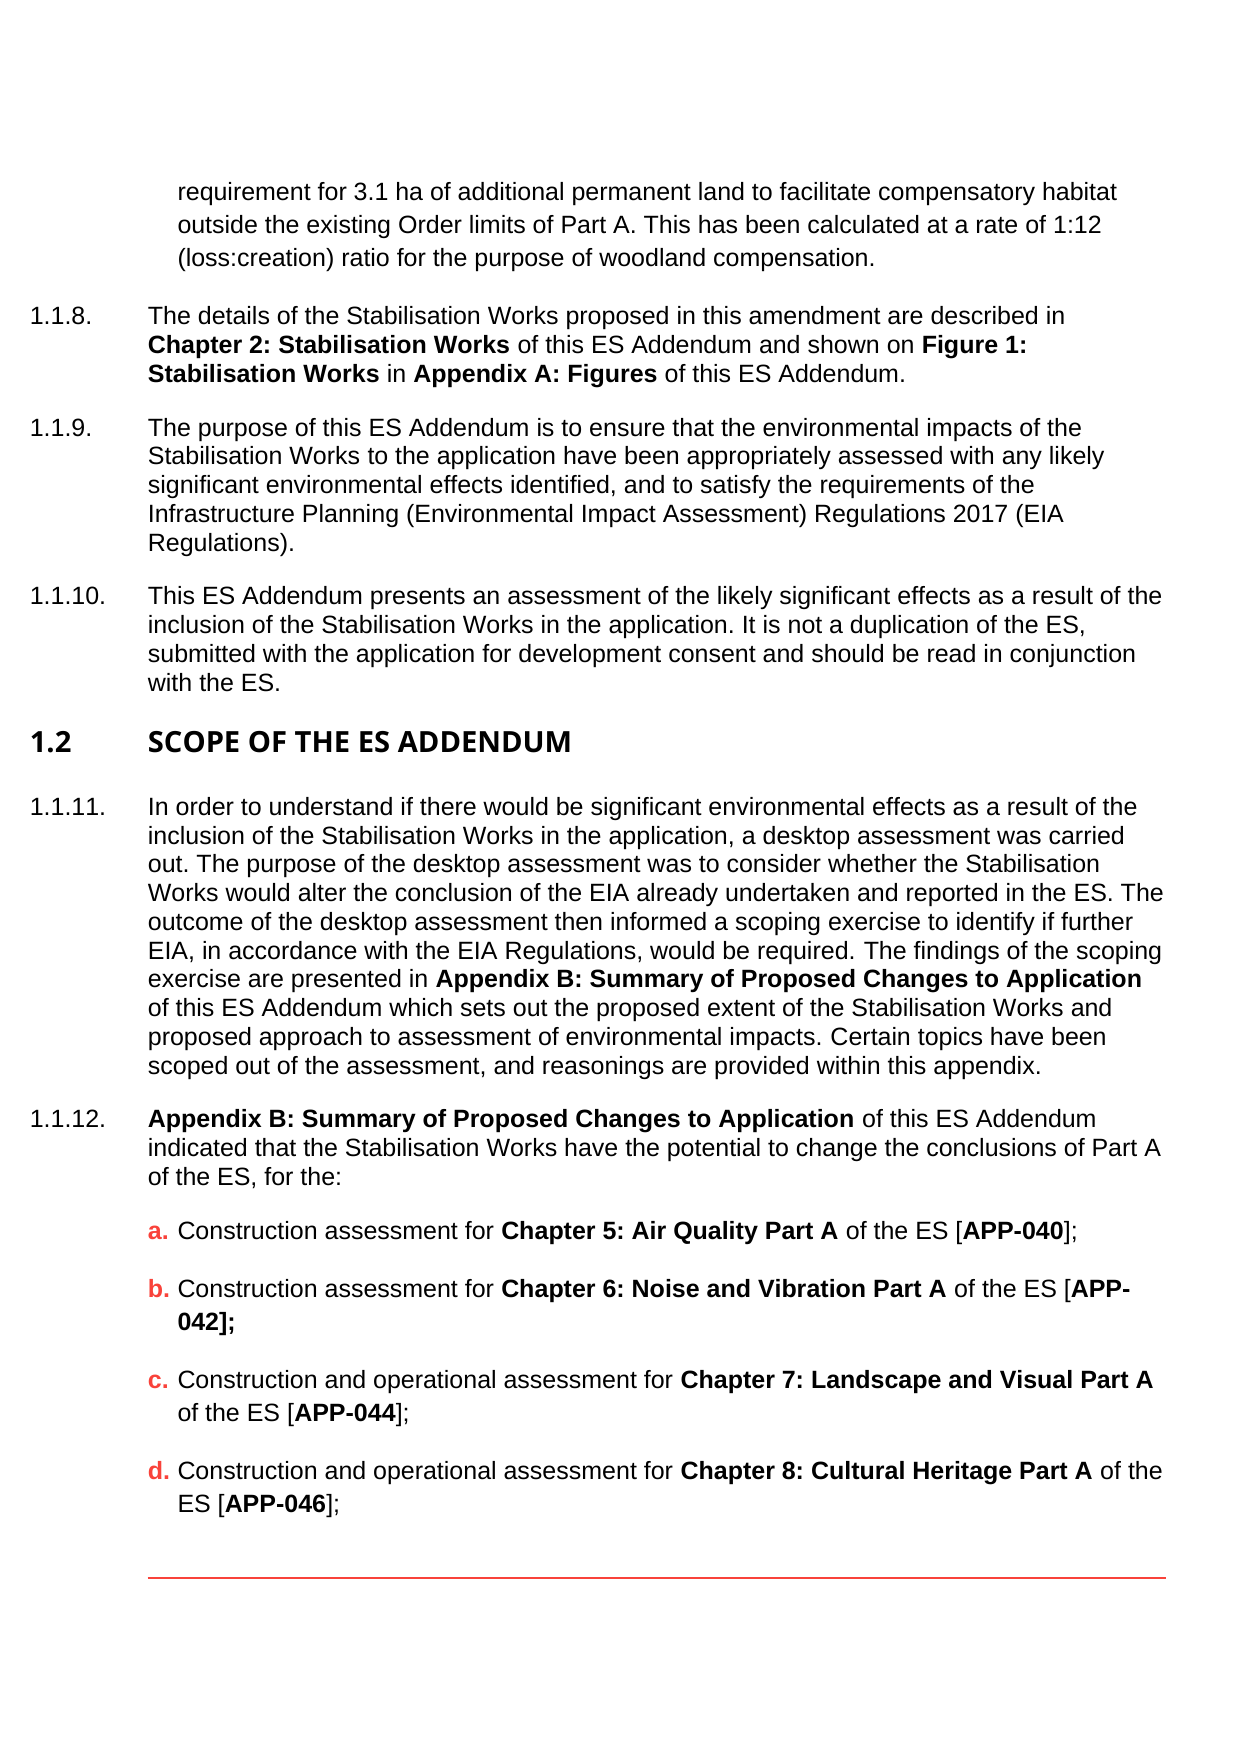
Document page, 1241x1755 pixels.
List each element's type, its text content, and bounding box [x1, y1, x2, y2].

list In order to understand if there would be significant environmental effects as a result of the inclusion of the Stabilisation Works in the application, a desktop assessment was carried out. The purpose of the desktop assessment was to consider whether the Stabilisation Works would alter the conclusion of the EIA already undertaken and reported in the ES. The outcome of the desktop assessment then informed a scoping exercise to identify if further EIA, in accordance with the EIA Regulations, would be required. The findings of the scoping exercise are presented in Appendix B: Summary of Proposed Changes to Application of this ES Addendum which sets out the proposed extent of the Stabilisation Works and proposed approach to assessment of environmental impacts. Certain topics have been scoped out of the assessment, and reasonings are provided within this appendix. [29, 792, 1166, 1079]
list The details of the Stabilisation Works proposed in this amendment are described in Chapter 2: Stabilisation Works of this ES Addendum and shown on Figure 1: Stabilisation Works in Appendix A: Figures of this ES Addendum. [29, 301, 1166, 387]
list Appendix B: Summary of Proposed Changes to Application of this ES Addendum indicated that the Stabilisation Works have the potential to change the conclusions of Part A of the ES, for the: [29, 1104, 1166, 1191]
list The purpose of this ES Addendum is to ensure that the environmental impacts of the Stabilisation Works to the application have been appropriately assessed with any likely significant environmental effects identified, and to satisfy the requirements of the Infrastructure Planning (Environmental Impact Assessment) Regulations 2017 (EIA Regulations). [29, 412, 1166, 556]
list Construction and operational assessment for Chapter 7: Landscape and Visual Part A of the ES [APP-044]; [148, 1365, 1166, 1426]
list Construction assessment for Chapter 5: Air Quality Part A of the ES [APP-040]; [148, 1216, 1166, 1244]
list Construction and operational assessment for Chapter 8: Cultural Heritage Part A of the ES [APP-046]; [148, 1456, 1166, 1517]
subtitle scope of the es addendum [29, 721, 1166, 761]
list requirement for 3.1 ha of additional permanent land to facilitate compensatory habitat outside the existing Order limits of Part A. This has been calculated at a rate of 1:12 (loss:creation) ratio for the purpose of woodland compensation. [148, 177, 1166, 272]
list This ES Addendum presents an assessment of the likely significant effects as a result of the inclusion of the Stabilisation Works in the application. It is not a duplication of the ES, submitted with the application for development consent and should be read in conjunction with the ES. [29, 581, 1166, 696]
list Construction assessment for Chapter 6: Noise and Vibration Part A of the ES [APP-042]; [148, 1274, 1166, 1335]
